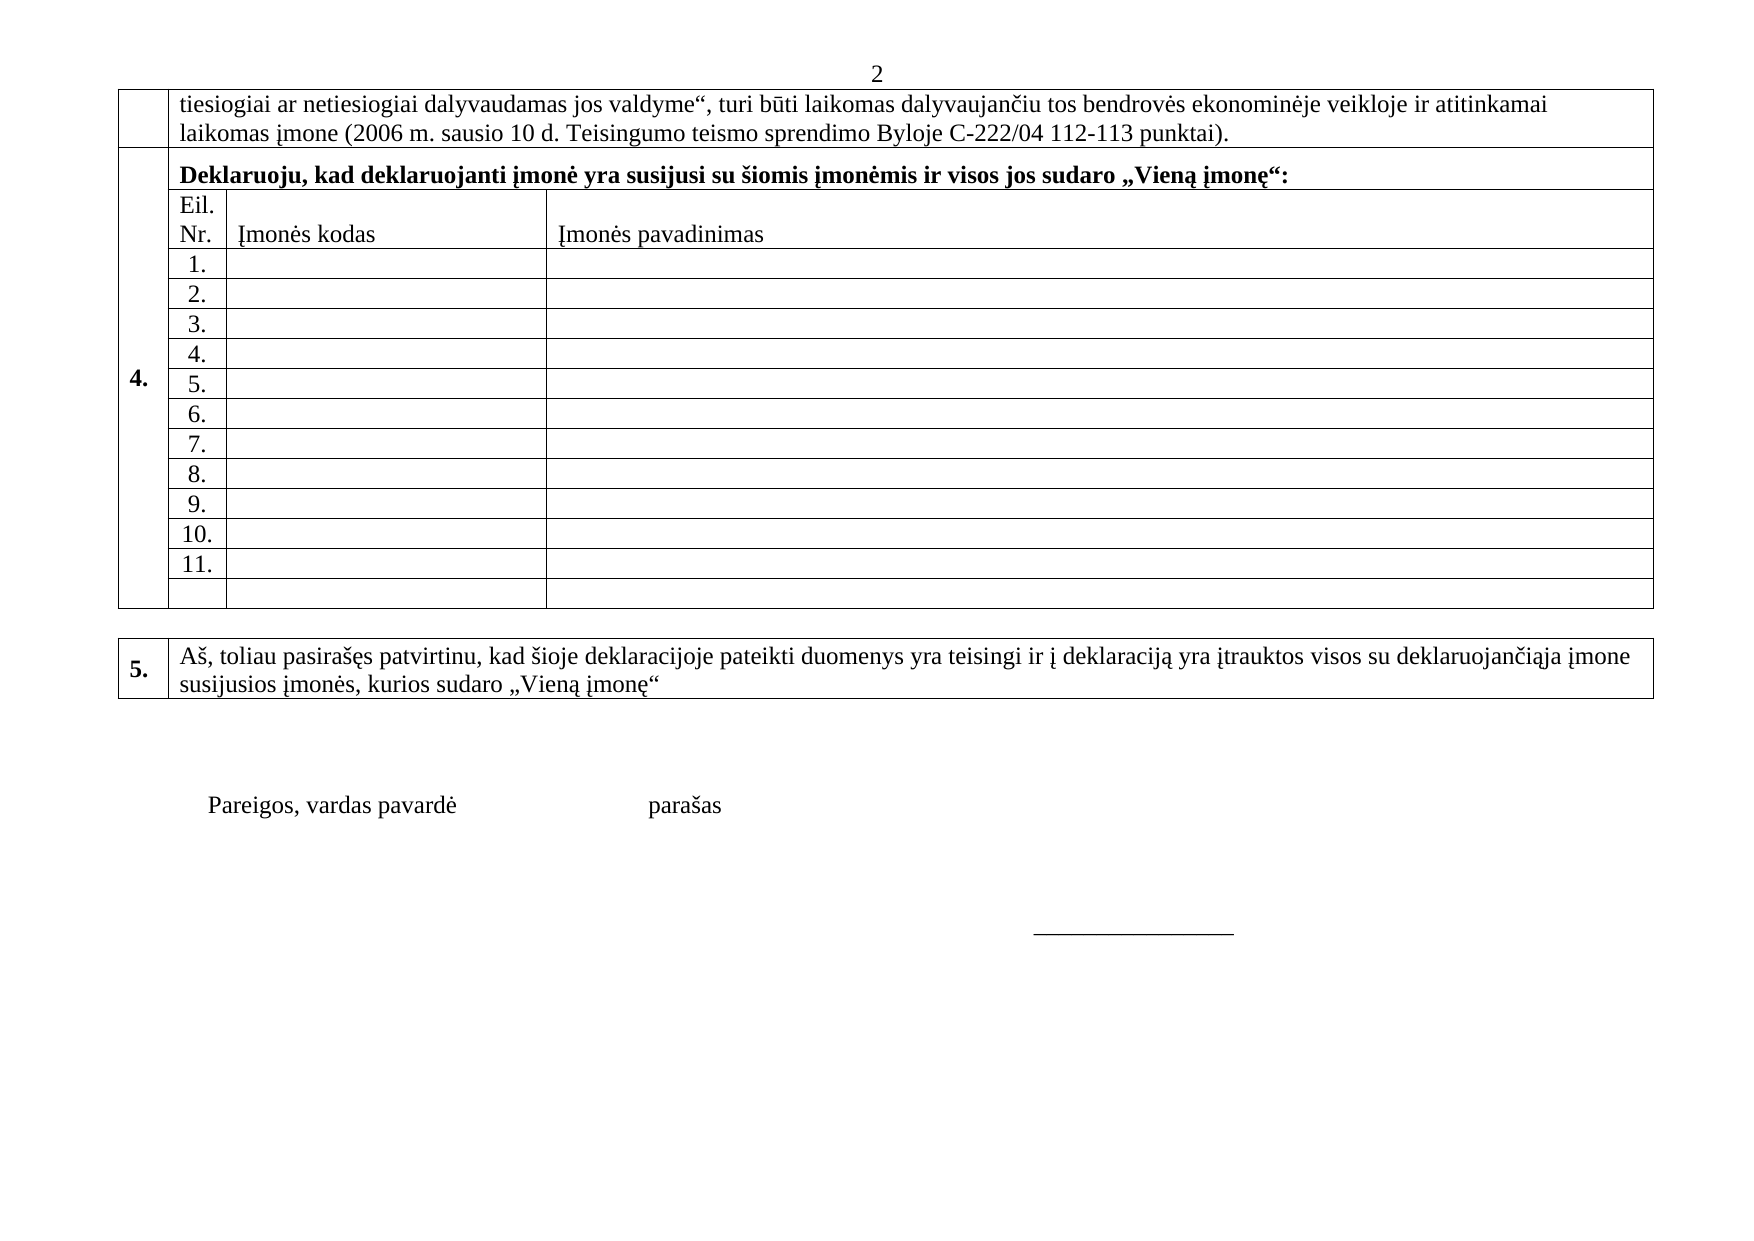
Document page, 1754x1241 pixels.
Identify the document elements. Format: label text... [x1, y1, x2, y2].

table_cell [168, 849, 226, 881]
table_cell [168, 699, 546, 759]
table_cell [227, 459, 546, 488]
table_cell 5. [169, 369, 226, 398]
table_cell 4. [169, 339, 226, 368]
table_cell [547, 549, 1653, 577]
table_cell [118, 759, 546, 789]
table_cell [546, 699, 1042, 759]
table_cell [1042, 789, 1337, 819]
table_cell [227, 519, 546, 548]
table_cell [227, 339, 546, 368]
table_cell [1042, 849, 1199, 881]
table_cell [546, 849, 1042, 881]
table_cell 2. [169, 279, 226, 308]
table_cell [227, 309, 546, 338]
table_cell [1337, 699, 1654, 759]
table_cell [547, 579, 1653, 607]
table_cell Deklaruoju, kad deklaruojanti įmonė yra susijusi su šiomis įmonėmis ir visos jos sudaro „Vieną įmonę“: [169, 148, 1653, 189]
table_cell tiesiogiai ar netiesiogiai dalyvaudamas jos valdyme“, turi būti laikomas dalyvaujančiu tos bendrovės ekonominėje veikloje ir atitinkamai laikomas įmone (2006 m. sausio 10 d. Teisingumo teismo sprendimo Byloje C-222/04 112-113 punktai). [169, 90, 1653, 147]
table_cell [1199, 849, 1246, 881]
table_cell [547, 429, 1653, 458]
table_cell [1337, 819, 1654, 849]
table_cell [1042, 699, 1337, 759]
table_cell [227, 399, 546, 428]
text ________________ [1034, 909, 1636, 938]
table_cell [1042, 759, 1337, 789]
table_cell [227, 489, 546, 518]
table_cell [227, 249, 546, 278]
table_cell [546, 819, 1042, 849]
table_cell [118, 609, 1654, 637]
table_cell [118, 849, 168, 881]
table_cell 4. [119, 148, 168, 607]
table_cell 7. [169, 429, 226, 458]
table_cell [118, 819, 546, 849]
table_cell 9. [169, 489, 226, 518]
table_cell 8. [169, 459, 226, 488]
table_cell [547, 249, 1653, 278]
table_cell [1337, 849, 1654, 881]
table_cell Įmonės pavadinimas [547, 190, 1653, 248]
table_cell parašas [546, 789, 1042, 819]
table_cell [227, 549, 546, 577]
table_cell 3. [169, 309, 226, 338]
table_cell [1337, 789, 1654, 819]
table_cell [169, 579, 226, 607]
table_cell Pareigos, vardas pavardė [118, 789, 546, 819]
table_cell 5. [119, 639, 168, 698]
table_cell Įmonės kodas [227, 190, 546, 248]
table_cell [119, 90, 168, 147]
table_cell [547, 459, 1653, 488]
table_cell [547, 519, 1653, 548]
table_cell [547, 339, 1653, 368]
table_cell [547, 369, 1653, 398]
table_cell 1. [169, 249, 226, 278]
table_cell [227, 279, 546, 308]
table_cell [227, 579, 546, 607]
table_cell [1042, 819, 1337, 849]
table_cell 11. [169, 549, 226, 577]
table_cell [227, 369, 546, 398]
table_cell [547, 399, 1653, 428]
table_cell [546, 759, 1042, 789]
table_cell 10. [169, 519, 226, 548]
table_cell [547, 309, 1653, 338]
table_cell Aš, toliau pasirašęs patvirtinu, kad šioje deklaracijoje pateikti duomenys yra teisingi ir į deklaraciją yra įtrauktos visos su deklaruojančiąja įmone susijusios įmonės, kurios sudaro „Vieną įmonę“ [169, 639, 1653, 698]
table_cell [118, 699, 168, 759]
table_cell [227, 429, 546, 458]
table_cell [1337, 759, 1654, 789]
table_cell Eil. Nr. [169, 190, 226, 248]
table_cell 6. [169, 399, 226, 428]
table_cell [226, 849, 546, 881]
table_cell [1246, 849, 1337, 881]
table_cell [547, 489, 1653, 518]
table_cell [547, 279, 1653, 308]
